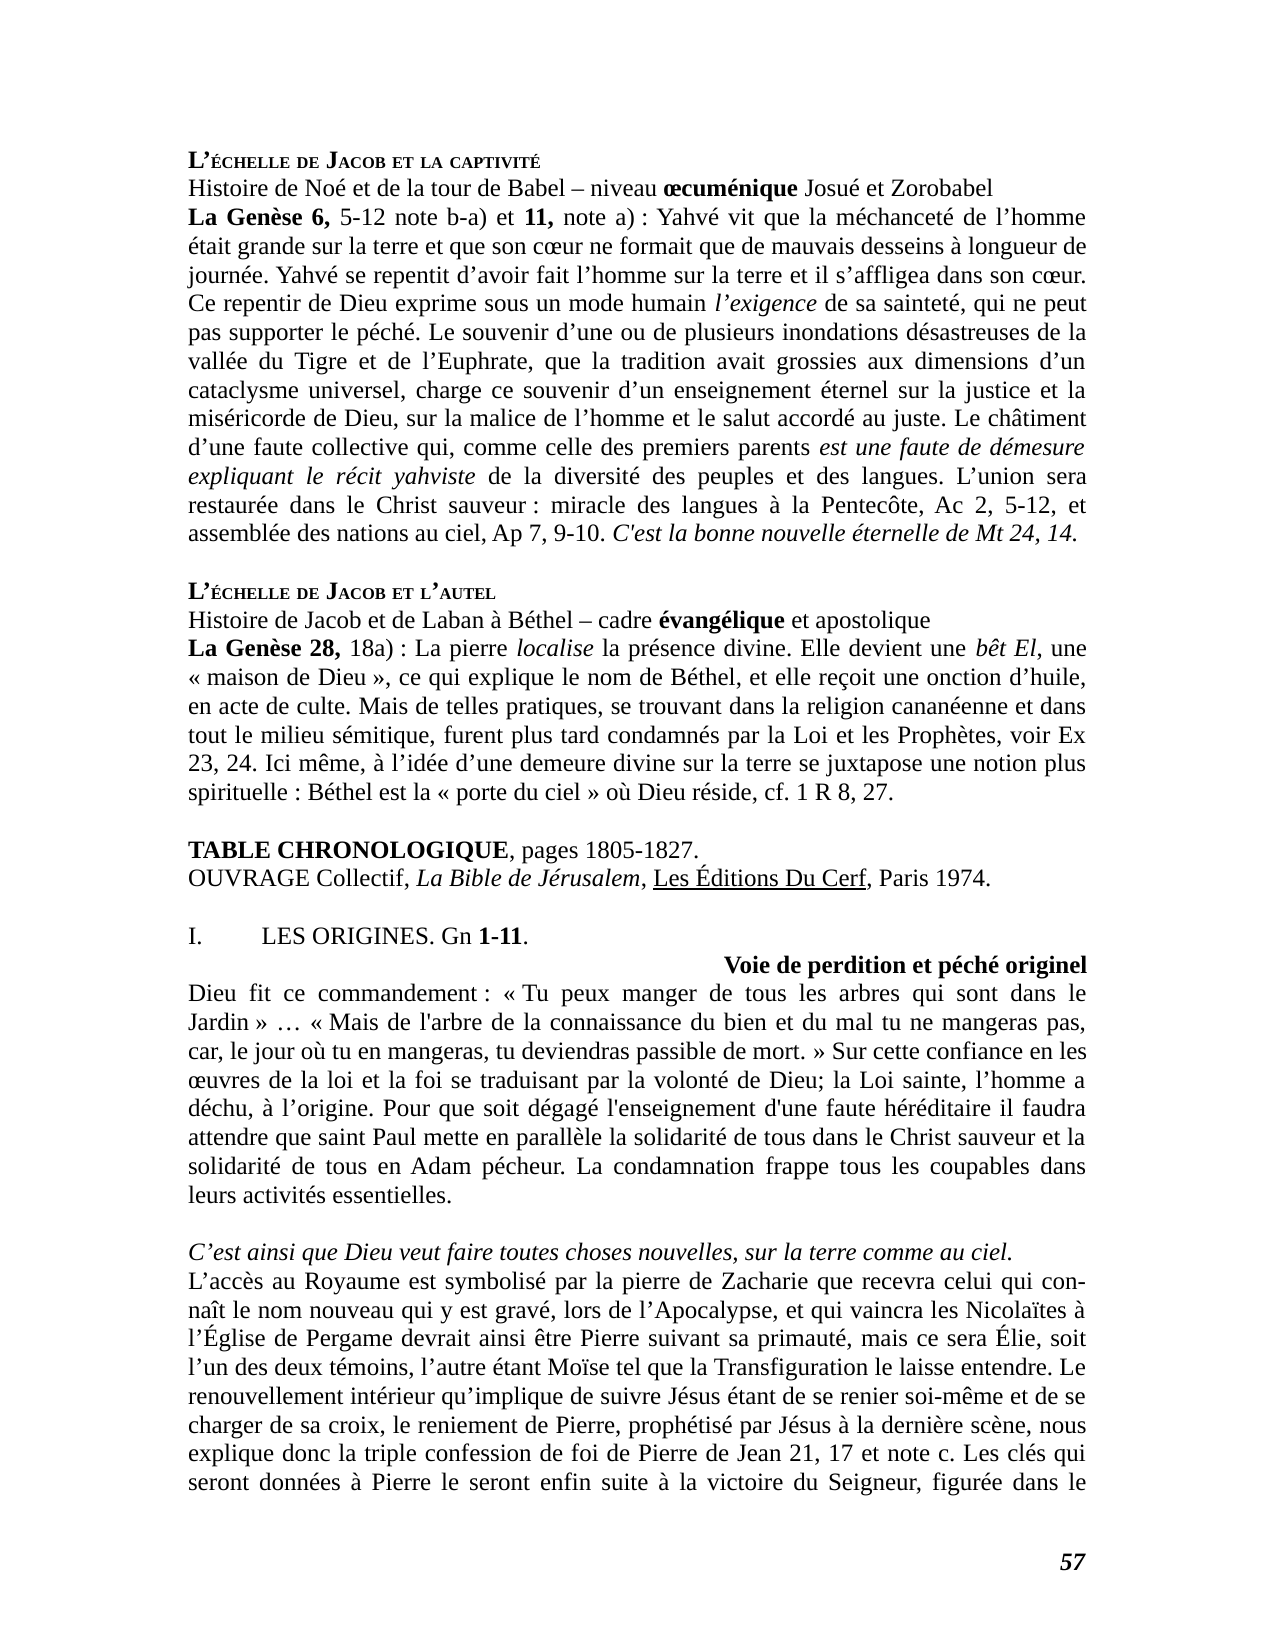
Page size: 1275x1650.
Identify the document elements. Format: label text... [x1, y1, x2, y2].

text Histoire de Jacob et de Laban à Béthel – cadre évangélique et apostolique [188, 605, 1087, 633]
text L’échelle de Jacob et l’autel [188, 576, 1087, 605]
text Histoire de Noé et de la tour de Babel – niveau œcuménique Josué et Zorobabel [188, 173, 1087, 202]
text OUVRAGE Collectif, La Bible de Jérusalem, Les Éditions Du Cerf, Paris 1974. [188, 863, 1087, 892]
list LES ORIGINES. Gn 1-11. [188, 921, 1087, 950]
text L’accès au Royaume est symbolisé par la pierre de Zacharie que recevra celui qui con-naît le nom nouveau qui y est gravé, lors de l’Apocalypse, et qui vaincra les Nicolaïtes à l’Église de Pergame devrait ainsi être Pierre suivant sa primauté, mais ce sera Élie, soit l’un des deux témoins, l’autre étant Moïse tel que la Transfiguration le laisse entendre. Le renouvellement intérieur qu’implique de suivre Jésus étant de se renier soi-même et de se charger de sa croix, le reniement de Pierre, prophétisé par Jésus à la dernière scène, nous explique donc la triple confession de foi de Pierre de Jean 21, 17 et note c. Les clés qui seront données à Pierre le seront enfin suite à la victoire du Seigneur, figurée dans le [188, 1266, 1087, 1496]
text La Genèse 6, 5-12 note b-a) et 11, note a) : Yahvé vit que la méchanceté de l’homme était grande sur la terre et que son cœur ne formait que de mauvais desseins à longueur de journée. Yahvé se repentit d’avoir fait l’homme sur la terre et il s’affligea dans son cœur. Ce repentir de Dieu exprime sous un mode humain l’exigence de sa sainteté, qui ne peut pas supporter le péché. Le souvenir d’une ou de plusieurs inondations désastreuses de la vallée du Tigre et de l’Euphrate, que la tradition avait grossies aux dimensions d’un cataclysme universel, charge ce souvenir d’un enseignement éternel sur la justice et la miséricorde de Dieu, sur la malice de l’homme et le salut accordé au juste. Le châtiment d’une faute collective qui, comme celle des premiers parents est une faute de démesure expliquant le récit yahviste de la diversité des peuples et des langues. L’union sera restaurée dans le Christ sauveur : miracle des langues à la Pentecôte, Ac 2, 5-12, et assemblée des nations au ciel, Ap 7, 9-10. C'est la bonne nouvelle éternelle de Mt 24, 14. [188, 202, 1087, 547]
text Voie de perdition et péché originel [188, 950, 1087, 978]
text La Genèse 28, 18a) : La pierre localise la présence divine. Elle devient une bêt El, une « maison de Dieu », ce qui explique le nom de Béthel, et elle reçoit une onction d’huile, en acte de culte. Mais de telles pratiques, se trouvant dans la religion cananéenne et dans tout le milieu sémitique, furent plus tard condamnés par la Loi et les Prophètes, voir Ex 23, 24. Ici même, à l’idée d’une demeure divine sur la terre se juxtapose une notion plus spirituelle : Béthel est la « porte du ciel » où Dieu réside, cf. 1 R 8, 27. [188, 633, 1087, 806]
text L’échelle de Jacob et la captivité [188, 145, 1087, 173]
text TABLE CHRONOLOGIQUE, pages 1805-1827. [188, 835, 1087, 863]
text C’est ainsi que Dieu veut faire toutes choses nouvelles, sur la terre comme au ciel. [188, 1237, 1087, 1266]
text Dieu fit ce commandement : « Tu peux manger de tous les arbres qui sont dans le Jardin » … « Mais de l'arbre de la connaissance du bien et du mal tu ne mangeras pas, car, le jour où tu en mangeras, tu deviendras passible de mort. » Sur cette confiance en les œuvres de la loi et la foi se traduisant par la volonté de Dieu; la Loi sainte, l’homme a déchu, à l’origine. Pour que soit dégagé l'enseignement d'une faute héréditaire il faudra attendre que saint Paul mette en parallèle la solidarité de tous dans le Christ sauveur et la solidarité de tous en Adam pécheur. La condamnation frappe tous les coupables dans leurs activités essentielles. [188, 978, 1087, 1208]
